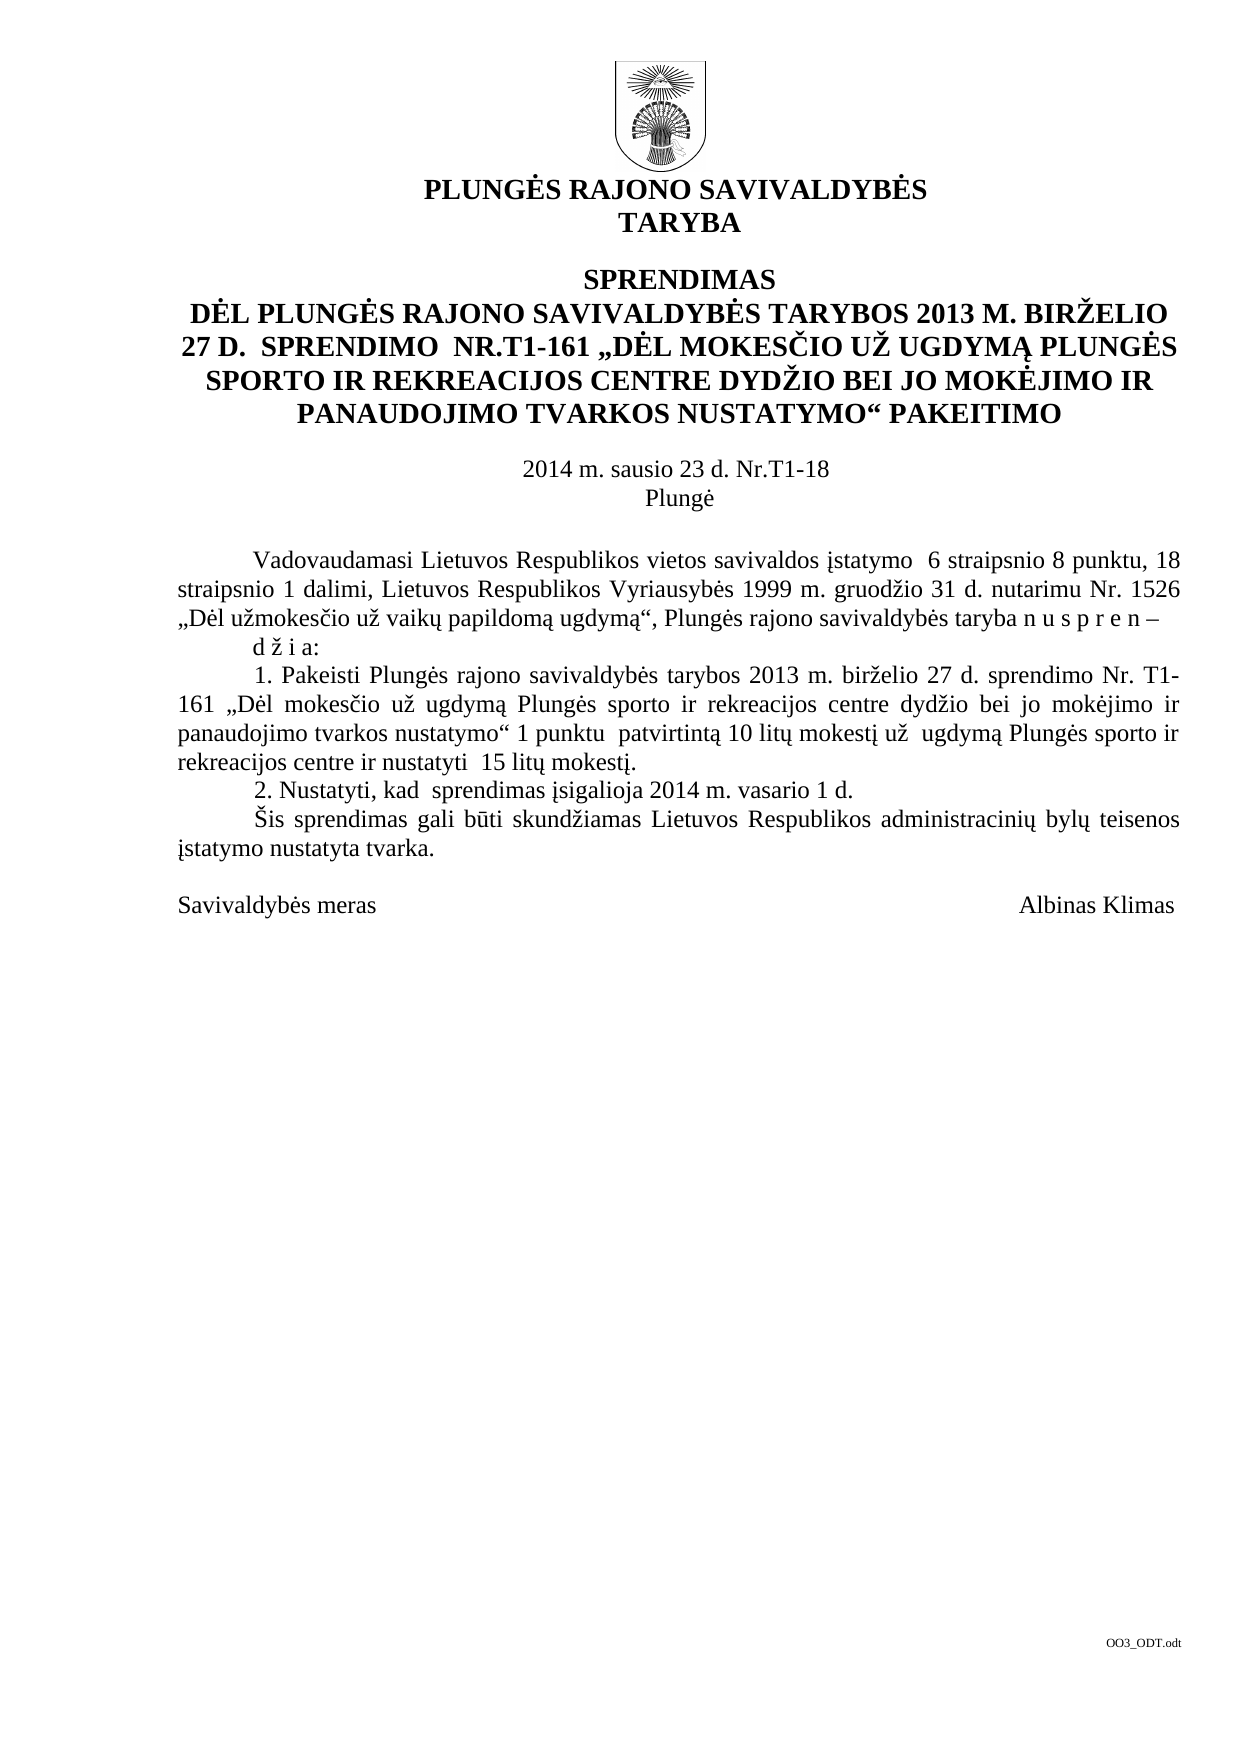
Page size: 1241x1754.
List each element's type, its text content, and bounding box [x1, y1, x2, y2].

table_cell Plungė [166, 483, 1193, 517]
table_cell SPRENDIMAS [166, 239, 1193, 296]
table_cell 2014 m. sausio 23 d. Nr.T1-18 [166, 430, 1193, 483]
text d ž i a: [177, 632, 1181, 660]
text Šis sprendimas gali būti skundžiamas Lietuvos Respublikos administracinių bylų teisenos įstatymo nustatyta tvarka. [177, 804, 1181, 862]
text Savivaldybės meras Albinas Klimas [177, 890, 1181, 919]
text 1. Pakeisti Plungės rajono savivaldybės tarybos 2013 m. birželio 27 d. sprendimo Nr. T1-161 „Dėl mokesčio už ugdymą Plungės sporto ir rekreacijos centre dydžio bei jo mokėjimo ir panaudojimo tvarkos nustatymo“ 1 punktu patvirtintą 10 litų mokestį už ugdymą Plungės sporto ir rekreacijos centre ir nustatyti 15 litų mokestį. [177, 660, 1181, 775]
table_header PLUNGĖS RAJONO SAVIVALDYBĖS TARYBA [166, 59, 1193, 239]
table_cell DĖL PLUNGĖS RAJONO SAVIVALDYBĖS TARYBOS 2013 M. BIRŽELIO 27 D. SPRENDIMO NR.T1-161 „DĖL MOKESČIO UŽ UGDYMĄ PLUNGĖS SPORTO IR REKREACIJOS CENTRE DYDŽIO BEI JO MOKĖJIMO IR PANAUDOJIMO TVARKOS NUSTATYMO“ PAKEITIMO [166, 296, 1193, 430]
text Vadovaudamasi Lietuvos Respublikos vietos savivaldos įstatymo 6 straipsnio 8 punktu, 18 straipsnio 1 dalimi, Lietuvos Respublikos Vyriausybės 1999 m. gruodžio 31 d. nutarimu Nr. 1526 „Dėl užmokesčio už vaikų papildomą ugdymą“, Plungės rajono savivaldybės taryba n u s p r e n – [177, 545, 1181, 632]
text 2. Nustatyti, kad sprendimas įsigalioja 2014 m. vasario 1 d. [177, 775, 1181, 804]
